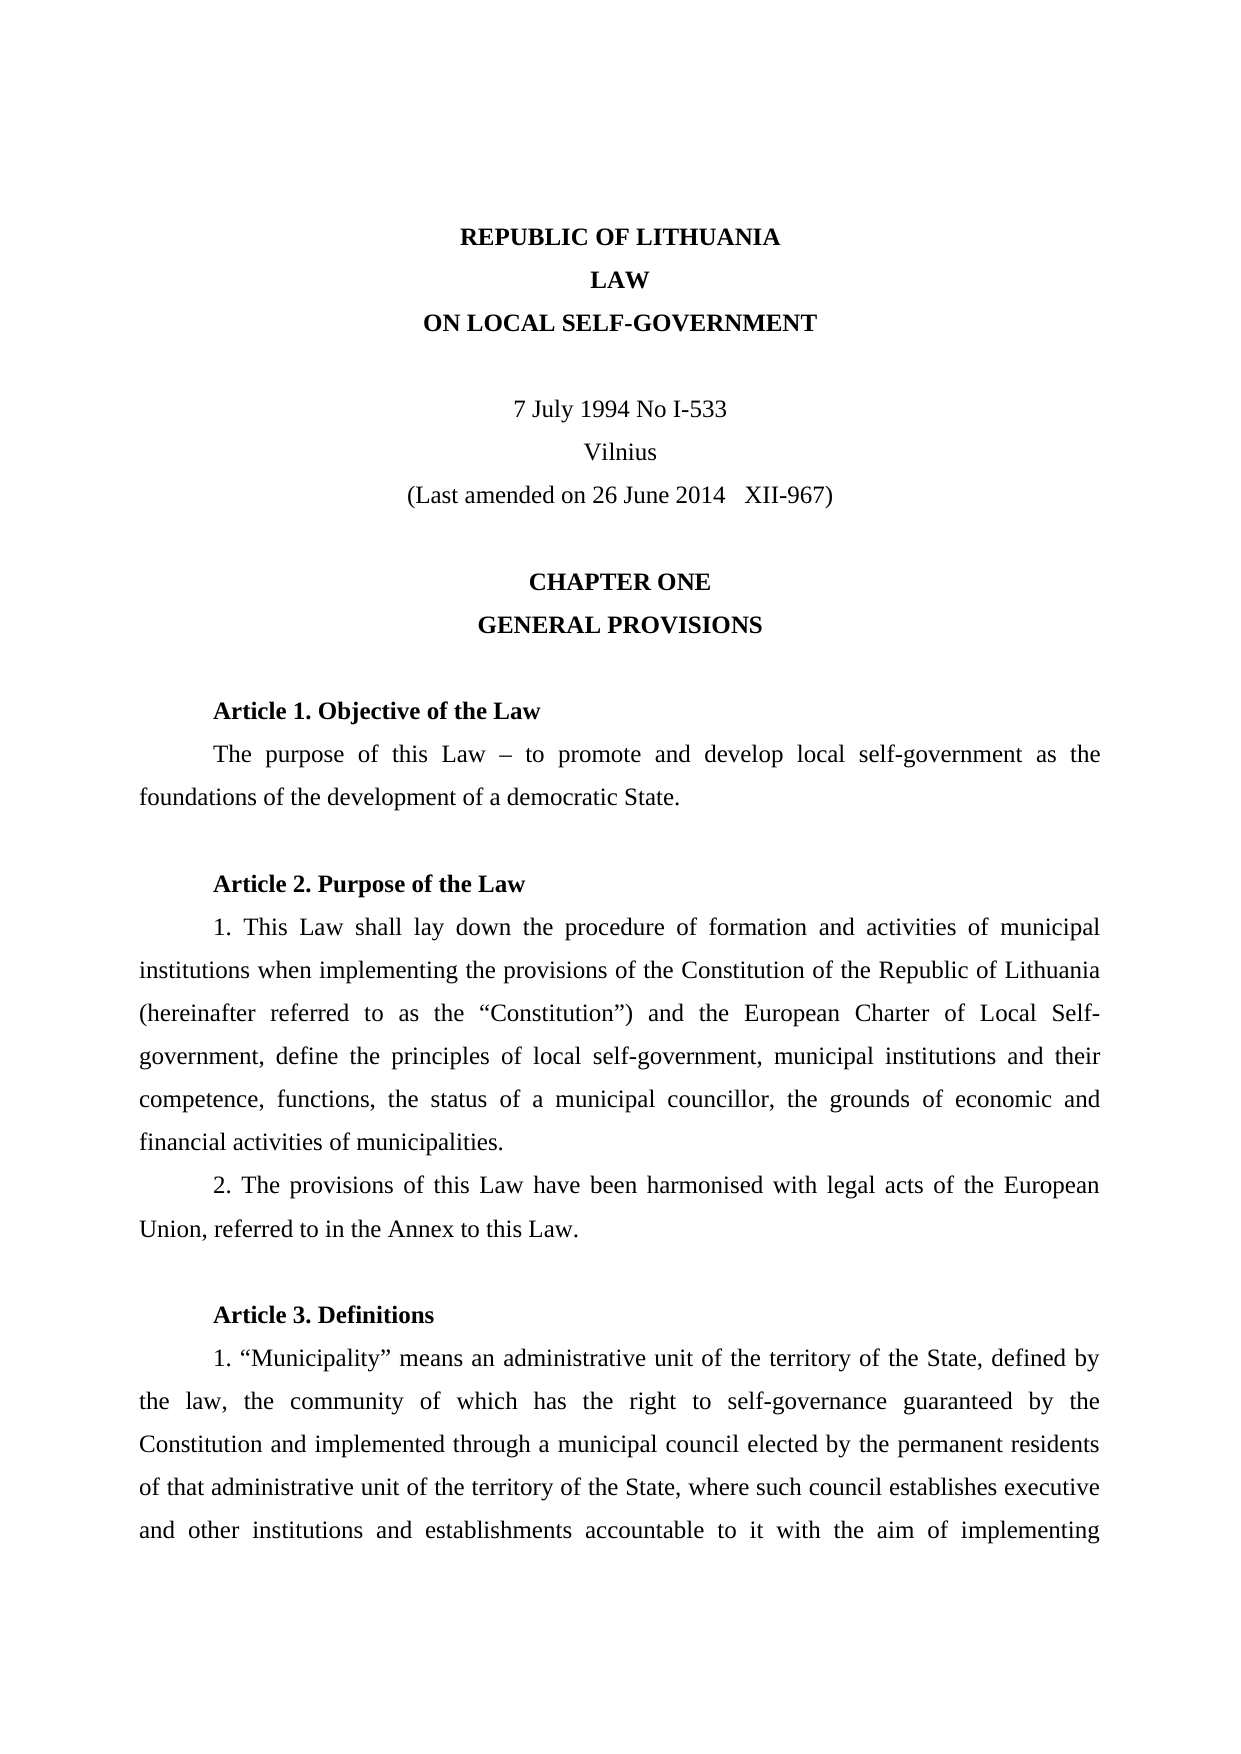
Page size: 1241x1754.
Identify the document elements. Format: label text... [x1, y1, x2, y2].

text The purpose of this Law – to promote and develop local self-government as the foundations of the development of a democratic State. [139, 739, 1101, 811]
text Article 3. Definitions [139, 1300, 1101, 1329]
text 1. “Municipality” means an administrative unit of the territory of the State, defined by the law, the community of which has the right to self-governance guaranteed by the Constitution and implemented through a municipal council elected by the permanent residents of that administrative unit of the territory of the State, where such council establishes executive and other institutions and establishments accountable to it with the aim of implementing [139, 1343, 1101, 1544]
text (Last amended on 26 June 2014 XII-967) [139, 481, 1101, 509]
text Article 2. Purpose of the Law [139, 869, 1101, 897]
text Article 1. Objective of the Law [139, 696, 1101, 725]
text 1. This Law shall lay down the procedure of formation and activities of municipal institutions when implementing the provisions of the Constitution of the Republic of Lithuania (hereinafter referred to as the “Constitution”) and the European Charter of Local Self-government, define the principles of local self-government, municipal institutions and their competence, functions, the status of a municipal councillor, the grounds of economic and financial activities of municipalities. [139, 912, 1101, 1156]
text Vilnius [139, 437, 1101, 466]
text LAW [139, 265, 1101, 294]
text 7 July 1994 No I-533 [139, 394, 1101, 423]
text REPUBLIC OF LITHUANIA [139, 222, 1101, 251]
text ON LOCAL SELF-GOVERNMENT [139, 308, 1101, 337]
text GENERAL PROVISIONS [139, 610, 1101, 639]
text 2. The provisions of this Law have been harmonised with legal acts of the European Union, referred to in the Annex to this Law. [139, 1171, 1101, 1242]
text CHAPTER ONE [139, 567, 1101, 596]
